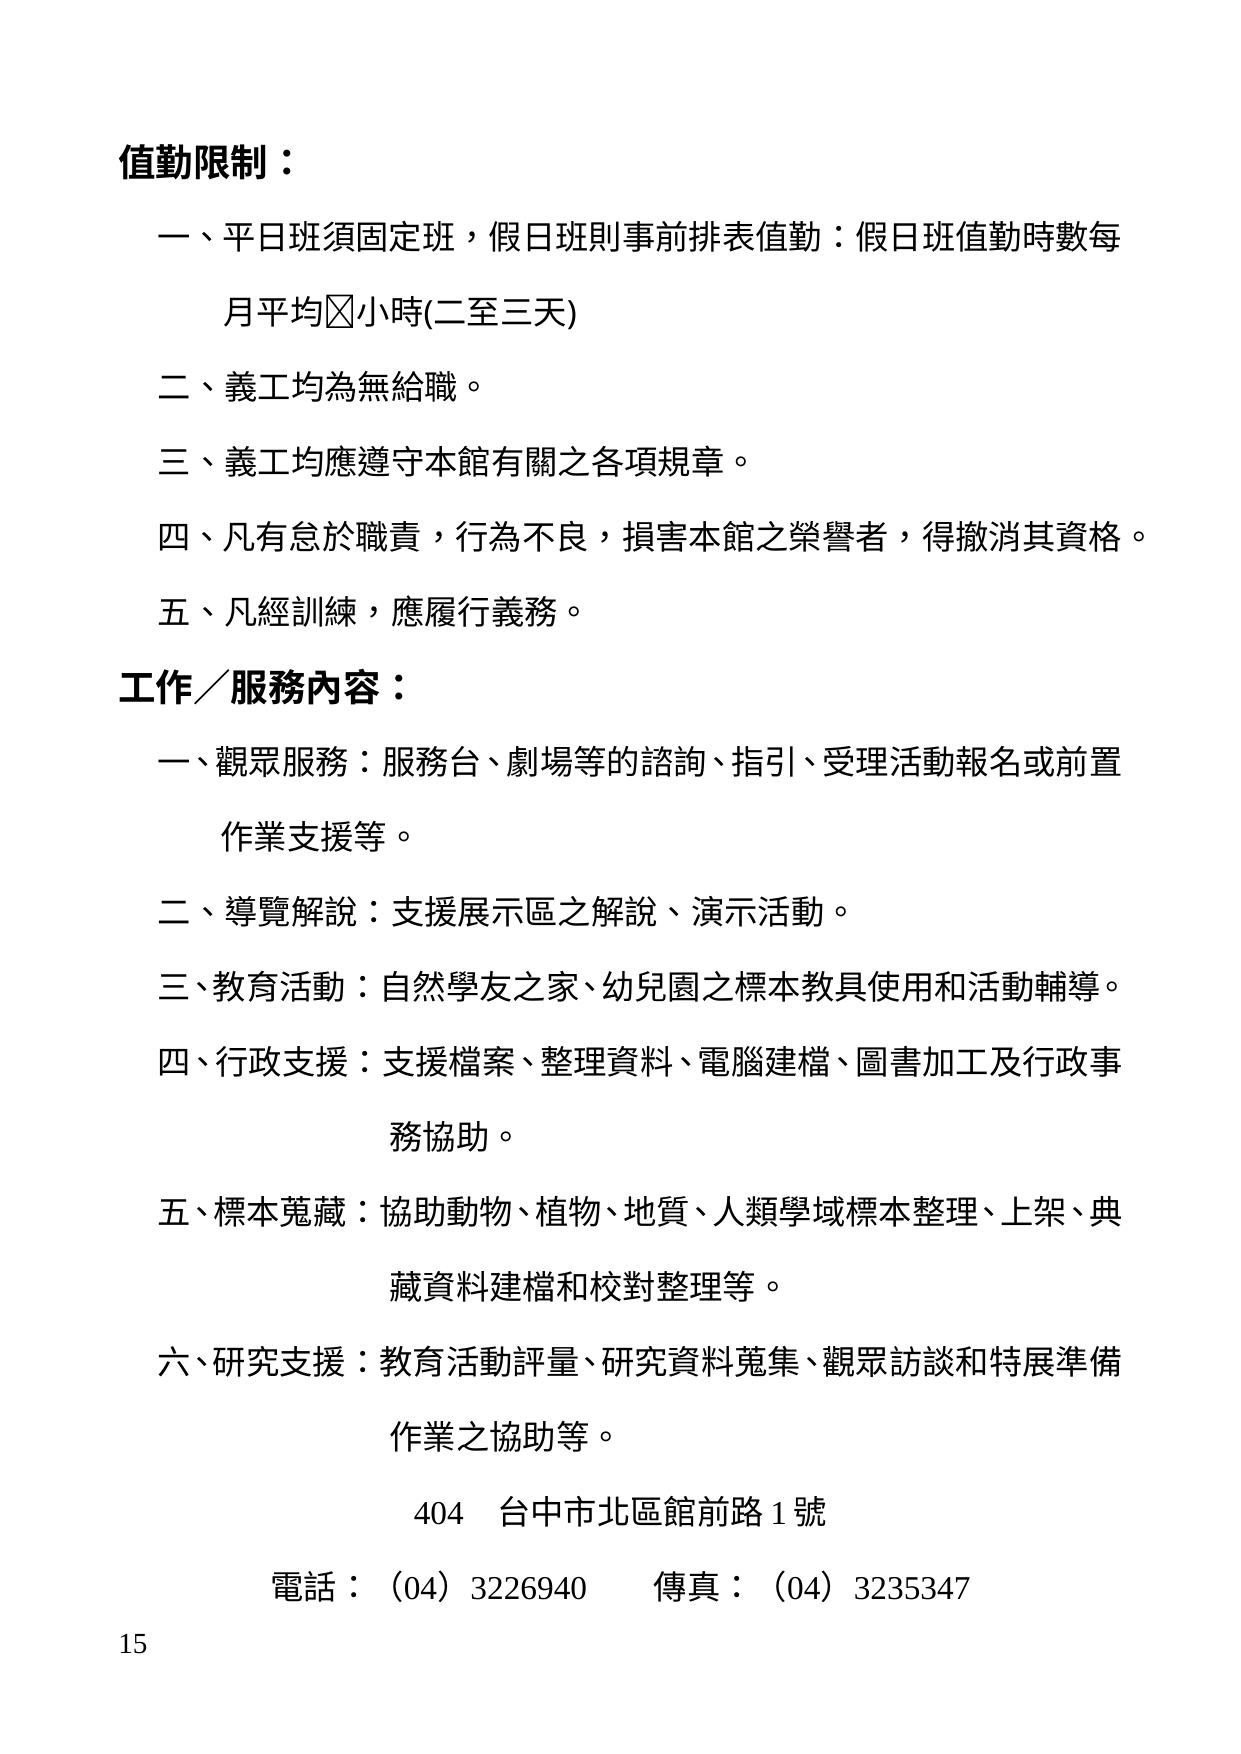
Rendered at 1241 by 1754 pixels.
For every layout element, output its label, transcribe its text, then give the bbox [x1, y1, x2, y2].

text 四、凡有怠於職責，行為不良，損害本館之榮譽者，得撤消其資格。 [158, 498, 1122, 573]
text 404 台中市北區館前路1號 [118, 1473, 1122, 1548]
text 五、標本蒐藏：協助動物、植物、地質、人類學域標本整理、上架、典藏資料建檔和校對整理等。 [158, 1173, 1122, 1323]
text 三、義工均應遵守本館有關之各項規章。 [158, 423, 1122, 498]
text 四、行政支援：支援檔案、整理資料、電腦建檔、圖書加工及行政事務協助。 [158, 1023, 1122, 1173]
text 電話：（04）3226940 傳真：（04）3235347 [118, 1548, 1122, 1623]
text 六、研究支援：教育活動評量、研究資料蒐集、觀眾訪談和特展準備作業之協助等。 [158, 1323, 1122, 1473]
text 二、導覽解說：支援展示區之解說、演示活動。 [158, 873, 1122, 948]
text 值勤限制： [118, 123, 1122, 198]
text 二、義工均為無給職。 [158, 348, 1122, 423]
text 一、平日班須固定班，假日班則事前排表值勤：假日班值勤時數每月平均小時(二至三天) [158, 198, 1122, 348]
text 一、觀眾服務：服務台、劇場等的諮詢、指引、受理活動報名或前置作業支援等。 [158, 723, 1122, 873]
text 三、教育活動：自然學友之家、幼兒園之標本教具使用和活動輔導。 [158, 948, 1122, 1023]
text 五、凡經訓練，應履行義務。 [158, 573, 1122, 648]
text 工作／服務內容： [118, 648, 1122, 723]
